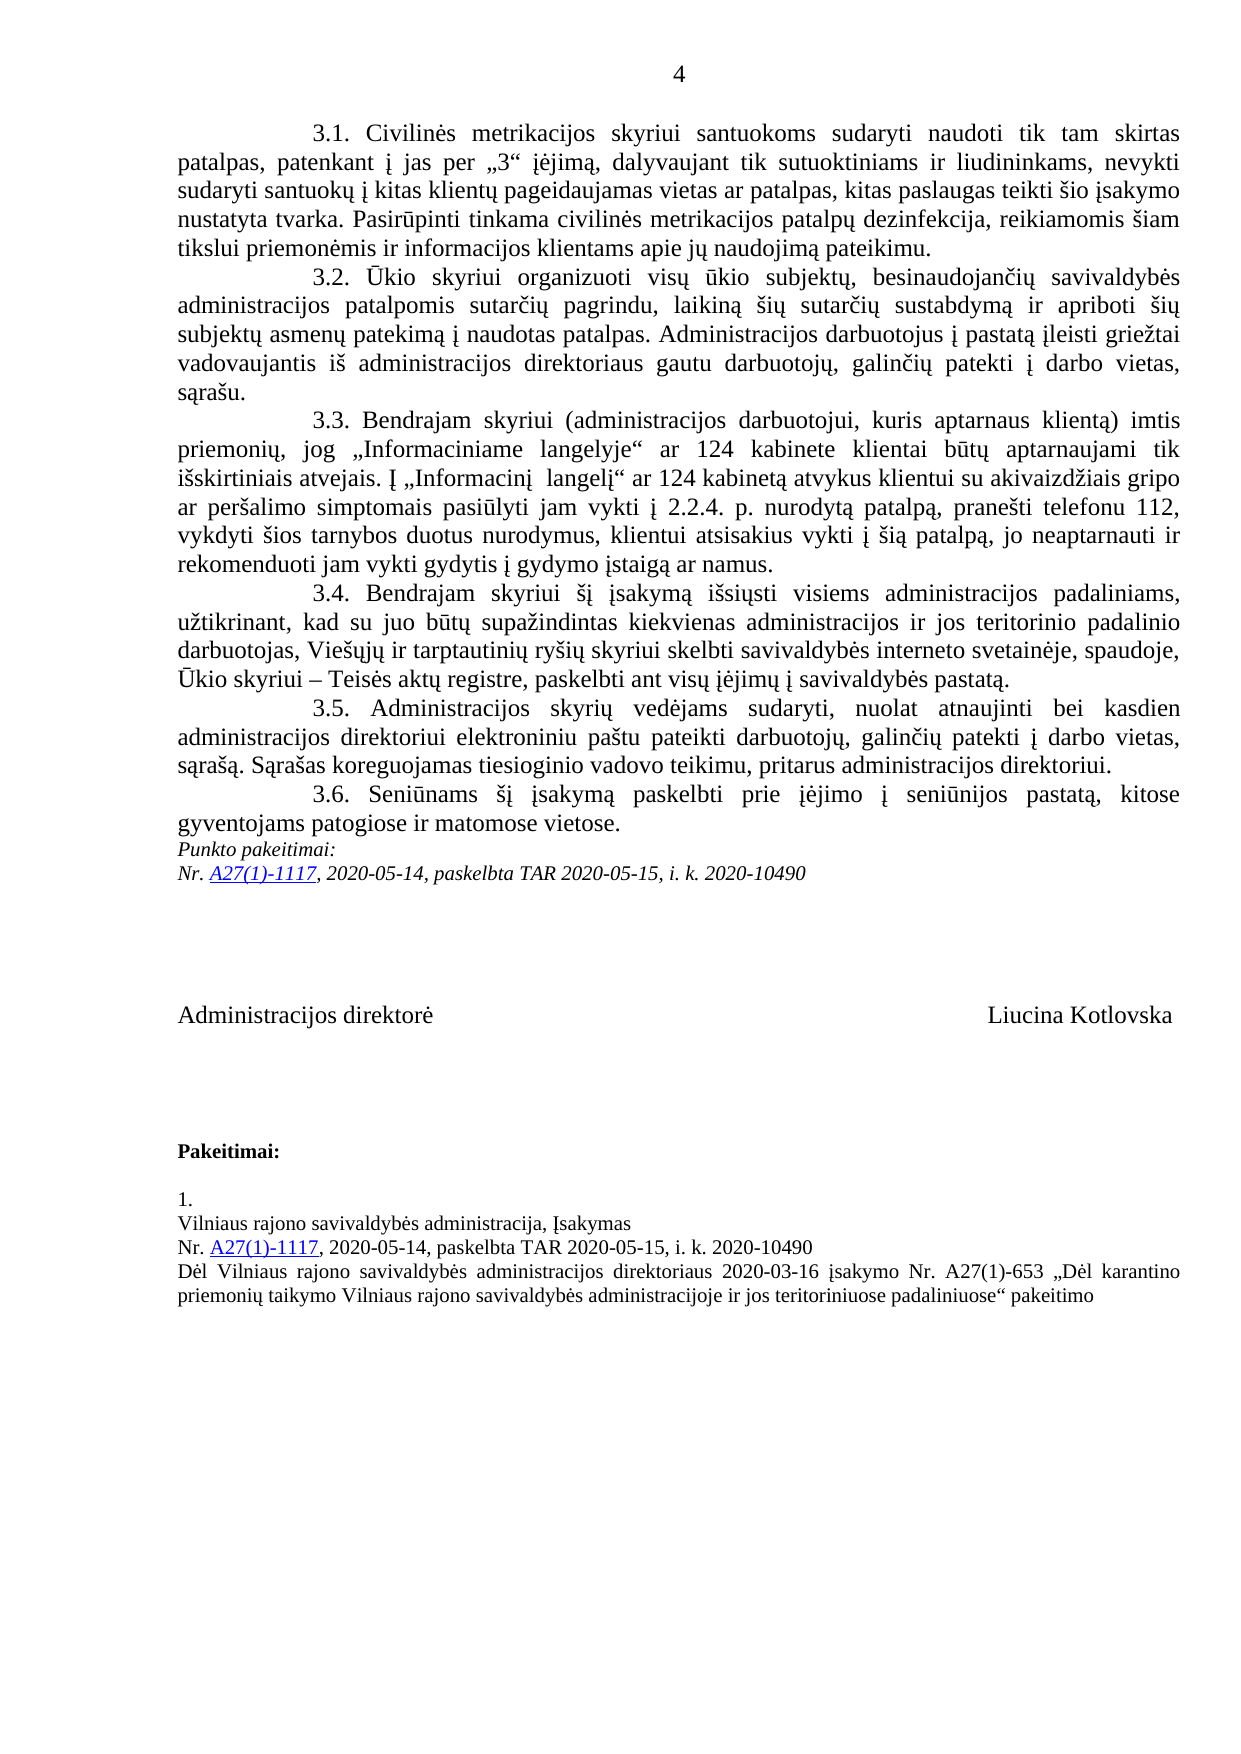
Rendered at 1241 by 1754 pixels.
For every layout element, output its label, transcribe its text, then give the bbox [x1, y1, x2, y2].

text 3.5. Administracijos skyrių vedėjams sudaryti, nuolat atnaujinti bei kasdien administracijos direktoriui elektroniniu paštu pateikti darbuotojų, galinčių patekti į darbo vietas, sąrašą. Sąrašas koreguojamas tiesioginio vadovo teikimu, pritarus administracijos direktoriui. [177, 693, 1181, 779]
text Administracijos direktorė Liucina Kotlovska [177, 1000, 1181, 1029]
text Nr. A27(1)-1117, 2020-05-14, paskelbta TAR 2020-05-15, i. k. 2020-10490 [177, 861, 1181, 885]
text Punkto pakeitimai: [177, 837, 1181, 861]
text Pakeitimai: [177, 1139, 1181, 1163]
text 3.6. Seniūnams šį įsakymą paskelbti prie įėjimo į seniūnijos pastatą, kitose gyventojams patogiose ir matomose vietose. [177, 779, 1181, 837]
text 3.1. Civilinės metrikacijos skyriui santuokoms sudaryti naudoti tik tam skirtas patalpas, patenkant į jas per „3“ įėjimą, dalyvaujant tik sutuoktiniams ir liudininkams, nevykti sudaryti santuokų į kitas klientų pageidaujamas vietas ar patalpas, kitas paslaugas teikti šio įsakymo nustatyta tvarka. Pasirūpinti tinkama civilinės metrikacijos patalpų dezinfekcija, reikiamomis šiam tikslui priemonėmis ir informacijos klientams apie jų naudojimą pateikimu. [177, 118, 1181, 262]
text Nr. A27(1)-1117, 2020-05-14, paskelbta TAR 2020-05-15, i. k. 2020-10490 [177, 1235, 1181, 1259]
text 3.4. Bendrajam skyriui šį įsakymą išsiųsti visiems administracijos padaliniams, užtikrinant, kad su juo būtų supažindintas kiekvienas administracijos ir jos teritorinio padalinio darbuotojas, Viešųjų ir tarptautinių ryšių skyriui skelbti savivaldybės interneto svetainėje, spaudoje, Ūkio skyriui – Teisės aktų registre, paskelbti ant visų įėjimų į savivaldybės pastatą. [177, 578, 1181, 693]
text 1. [177, 1187, 1181, 1211]
text Dėl Vilniaus rajono savivaldybės administracijos direktoriaus 2020-03-16 įsakymo Nr. A27(1)-653 „Dėl karantino priemonių taikymo Vilniaus rajono savivaldybės administracijoje ir jos teritoriniuose padaliniuose“ pakeitimo [177, 1259, 1181, 1307]
text 3.3. Bendrajam skyriui (administracijos darbuotojui, kuris aptarnaus klientą) imtis priemonių, jog „Informaciniame langelyje“ ar 124 kabinete klientai būtų aptarnaujami tik išskirtiniais atvejais. Į „Informacinį langelį“ ar 124 kabinetą atvykus klientui su akivaizdžiais gripo ar peršalimo simptomais pasiūlyti jam vykti į 2.2.4. p. nurodytą patalpą, pranešti telefonu 112, vykdyti šios tarnybos duotus nurodymus, klientui atsisakius vykti į šią patalpą, jo neaptarnauti ir rekomenduoti jam vykti gydytis į gydymo įstaigą ar namus. [177, 406, 1181, 578]
text 3.2. Ūkio skyriui organizuoti visų ūkio subjektų, besinaudojančių savivaldybės administracijos patalpomis sutarčių pagrindu, laikiną šių sutarčių sustabdymą ir apriboti šių subjektų asmenų patekimą į naudotas patalpas. Administracijos darbuotojus į pastatą įleisti griežtai vadovaujantis iš administracijos direktoriaus gautu darbuotojų, galinčių patekti į darbo vietas, sąrašu. [177, 262, 1181, 406]
text Vilniaus rajono savivaldybės administracija, Įsakymas [177, 1211, 1181, 1235]
